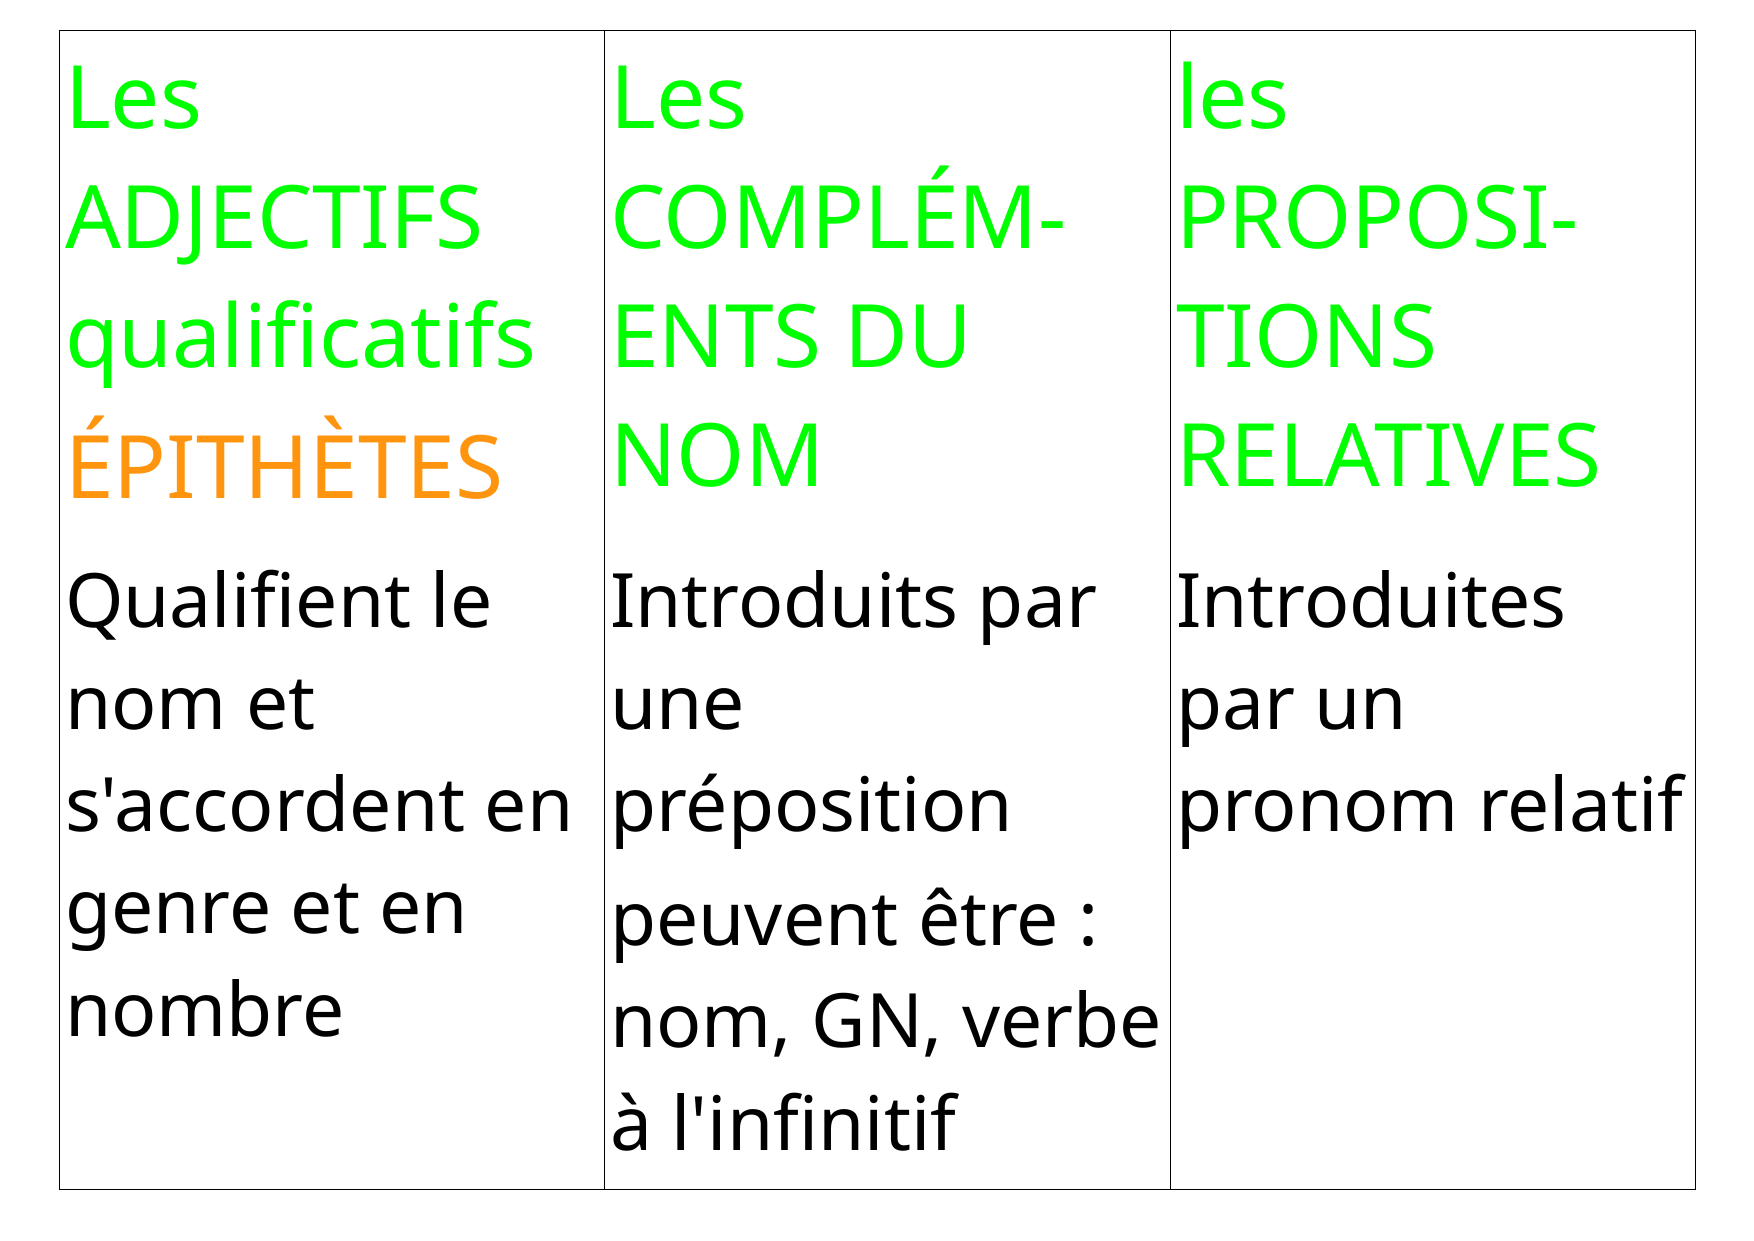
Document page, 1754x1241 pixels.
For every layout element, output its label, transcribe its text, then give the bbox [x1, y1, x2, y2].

table_header les PROPOSI-TIONS RELATIVES [1171, 31, 1695, 541]
table_header Les ADJECTIFS qualificatifs ÉPITHÈTES [60, 31, 604, 541]
table_header Les COMPLÉM-ENTS DU NOM [605, 31, 1170, 541]
table_cell Introduits par une préposition peuvent être : nom, GN, verbe à l'infinitif [605, 541, 1170, 1189]
table_cell Qualifient le nom et s'accordent en genre et en nombre [60, 541, 604, 1189]
table_cell Introduites par un pronom relatif [1171, 541, 1695, 1189]
